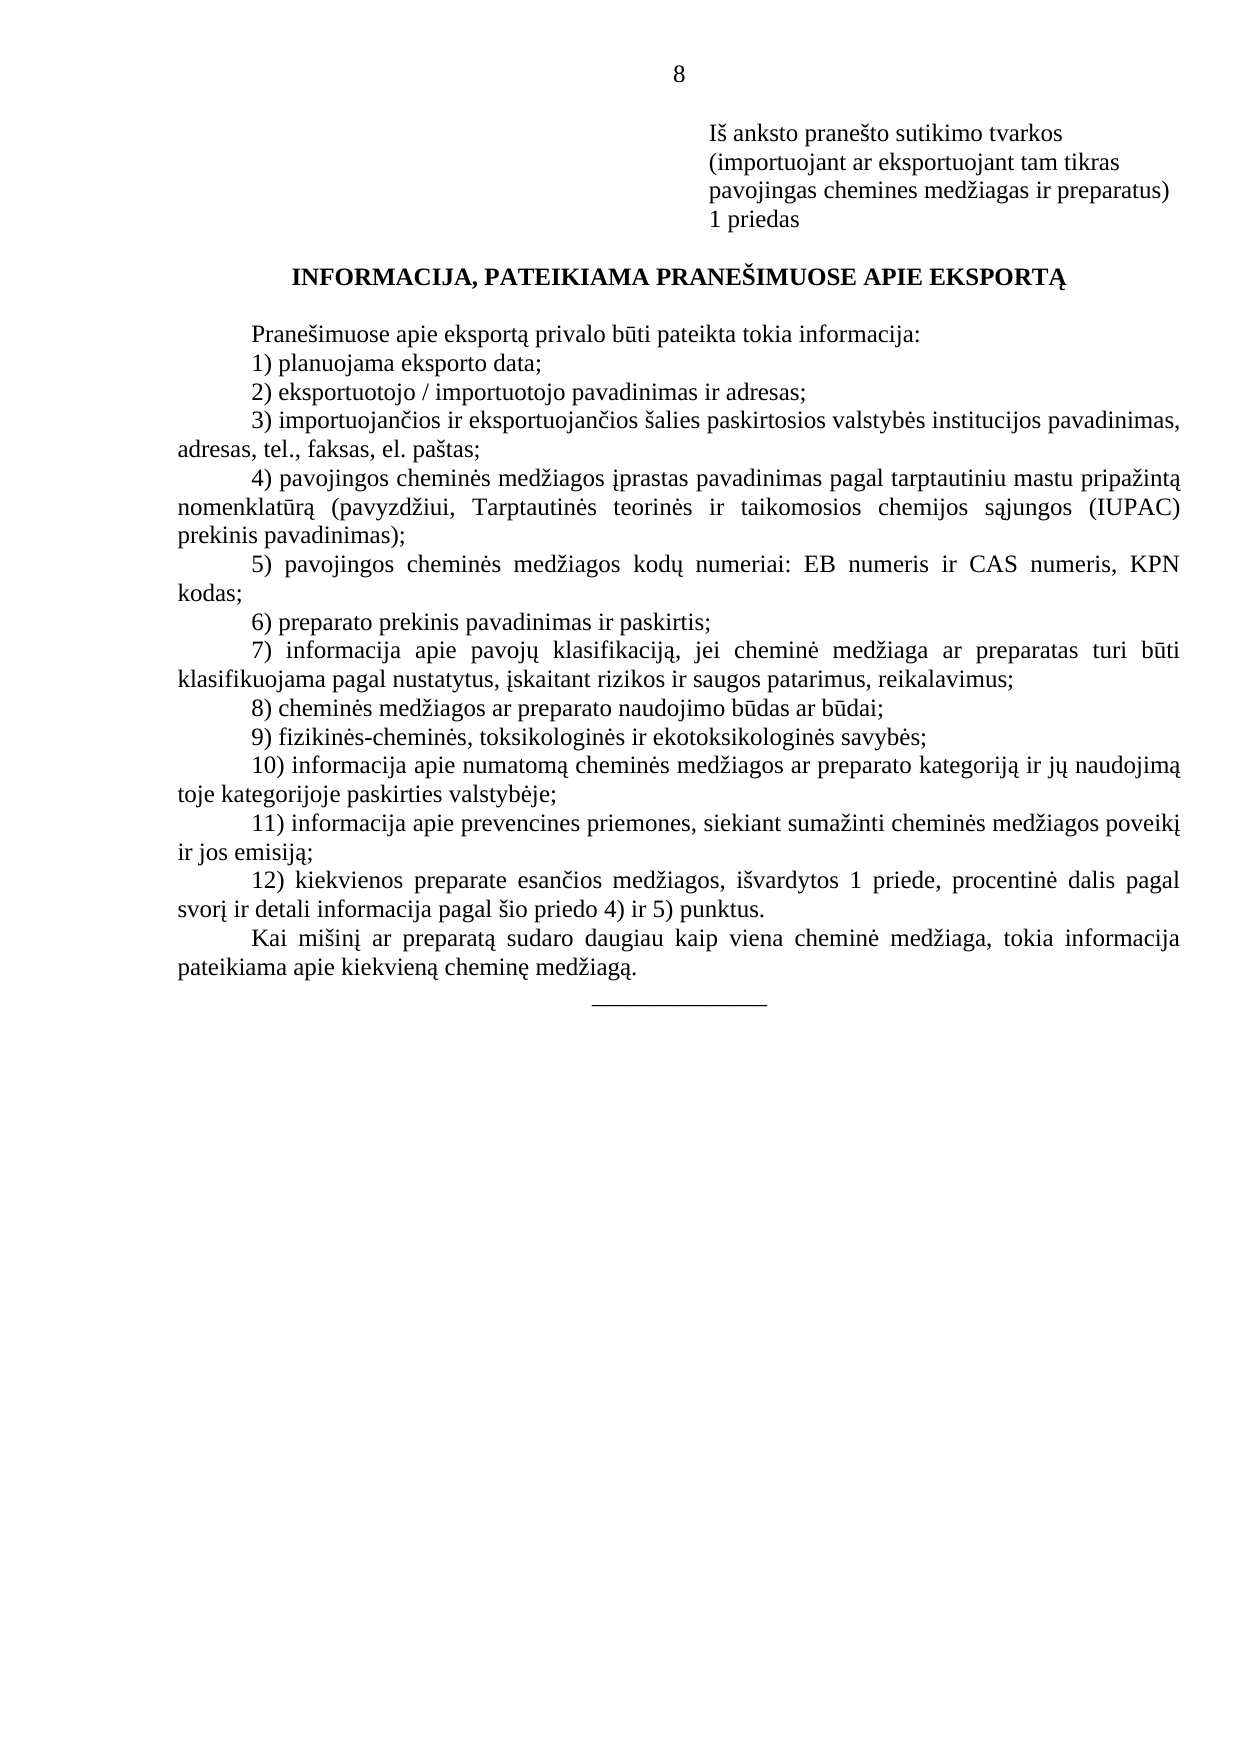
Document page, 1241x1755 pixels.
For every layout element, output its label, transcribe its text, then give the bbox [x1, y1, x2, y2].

text (importuojant ar eksportuojant tam tikras [177, 147, 1181, 176]
text Kai mišinį ar preparatą sudaro daugiau kaip viena cheminė medžiaga, tokia informacija pateikiama apie kiekvieną cheminę medžiagą. [177, 923, 1181, 981]
text Pranešimuose apie eksportą privalo būti pateikta tokia informacija: [177, 319, 1181, 348]
text 9) fizikinės-cheminės, toksikologinės ir ekotoksikologinės savybės; [177, 722, 1181, 751]
text 5) pavojingos cheminės medžiagos kodų numeriai: EB numeris ir CAS numeris, KPN kodas; [177, 549, 1181, 607]
text 3) importuojančios ir eksportuojančios šalies paskirtosios valstybės institucijos pavadinimas, adresas, tel., faksas, el. paštas; [177, 406, 1181, 463]
text 2) eksportuotojo / importuotojo pavadinimas ir adresas; [177, 377, 1181, 406]
text Iš anksto pranešto sutikimo tvarkos [177, 118, 1181, 147]
text 12) kiekvienos preparate esančios medžiagos, išvardytos 1 priede, procentinė dalis pagal svorį ir detali informacija pagal šio priedo 4) ir 5) punktus. [177, 866, 1181, 923]
text 1) planuojama eksporto data; [177, 348, 1181, 377]
text 6) preparato prekinis pavadinimas ir paskirtis; [177, 607, 1181, 636]
text 4) pavojingos cheminės medžiagos įprastas pavadinimas pagal tarptautiniu mastu pripažintą nomenklatūrą (pavyzdžiui, Tarptautinės teorinės ir taikomosios chemijos sąjungos (IUPAC) prekinis pavadinimas); [177, 463, 1181, 549]
text 7) informacija apie pavojų klasifikaciją, jei cheminė medžiaga ar preparatas turi būti klasifikuojama pagal nustatytus, įskaitant rizikos ir saugos patarimus, reikalavimus; [177, 636, 1181, 693]
text 11) informacija apie prevencines priemones, siekiant sumažinti cheminės medžiagos poveikį ir jos emisiją; [177, 808, 1181, 866]
text 1 priedas [177, 204, 1181, 233]
text ______________ [177, 981, 1181, 1009]
text 10) informacija apie numatomą cheminės medžiagos ar preparato kategoriją ir jų naudojimą toje kategorijoje paskirties valstybėje; [177, 751, 1181, 808]
text pavojingas chemines medžiagas ir preparatus) [177, 176, 1181, 204]
text Informacija, pateikiama pranešimuose apie eksportą [177, 262, 1181, 291]
text 8) cheminės medžiagos ar preparato naudojimo būdas ar būdai; [177, 693, 1181, 722]
